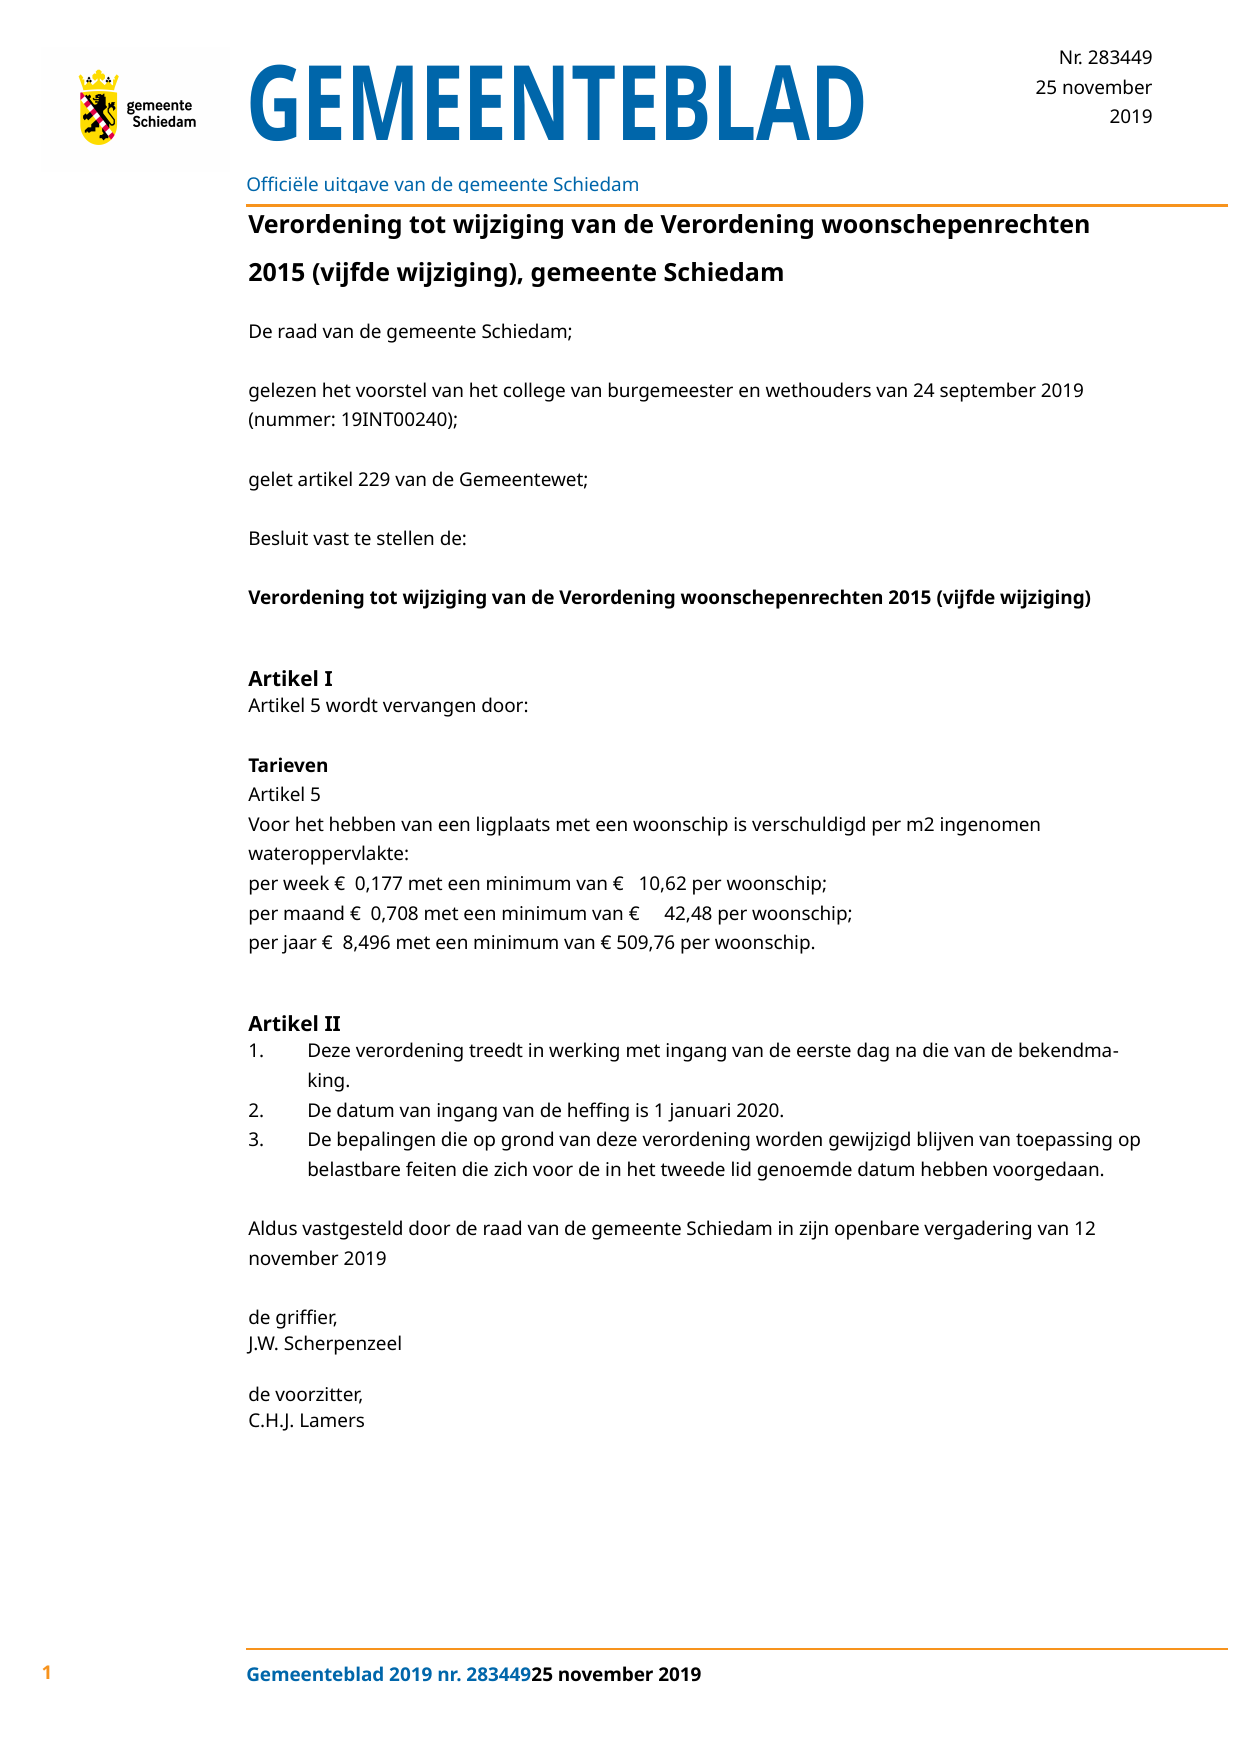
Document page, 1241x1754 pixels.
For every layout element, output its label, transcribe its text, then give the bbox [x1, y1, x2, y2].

text Artikel II [248, 1009, 1152, 1038]
list De datum van ingang van de heffing is 1 januari 2020. [248, 1097, 1152, 1123]
text Artikel 5 wordt vervangen door: [248, 693, 1152, 718]
text Aldus vastgesteld door de raad van de gemeente Schiedam in zijn openbare vergadering van 12 november 2019 [248, 1215, 1152, 1271]
text Artikel I [248, 664, 1152, 693]
text per week € 0,177 met een minimum van € 10,62 per woonschip; [248, 870, 1152, 896]
text J.W. Scherpenzeel [248, 1330, 1152, 1355]
text gelet artikel 229 van de Gemeentewet; [248, 466, 1152, 492]
text Verordening tot wijziging van de Verordening woonschepenrechten 2015 (vijfde wijziging), gemeente Schiedam [248, 207, 1152, 288]
text de griffier, [248, 1304, 1152, 1330]
text Besluit vast te stellen de: [248, 525, 1152, 551]
text Artikel 5 [248, 781, 1152, 807]
text de voorzitter, [248, 1381, 1152, 1407]
text Verordening tot wijziging van de Verordening woonschepenrechten 2015 (vijfde wijziging) [248, 584, 1152, 610]
list De bepalingen die op grond van deze verordening worden gewijzigd blijven van toepassing op belastbare feiten die zich voor de in het tweede lid genoemde datum hebben voorgedaan. [248, 1126, 1152, 1182]
text De raad van de gemeente Schiedam; [248, 318, 1152, 344]
text per jaar € 8,496 met een minimum van € 509,76 per woon­schip. [248, 929, 1152, 955]
list Deze verordening treedt in werking met ingang van de eerste dag na die van de bekendma­king. [248, 1038, 1152, 1093]
text C.H.J. Lamers [248, 1407, 1152, 1433]
text Voor het hebben van een ligplaats met een woonschip is ver­schul­digd per m2 ingenomen wateroppervlakte: [248, 811, 1152, 866]
picture [41, 47, 231, 172]
text Tarieven [248, 752, 1152, 777]
text gelezen het voorstel van het college van burgemeester en wethouders van 24 september 2019 (nummer: 19INT00240); [248, 377, 1152, 432]
text per maand € 0,708 met een minimum van € 42,48 per woonschip; [248, 900, 1152, 925]
